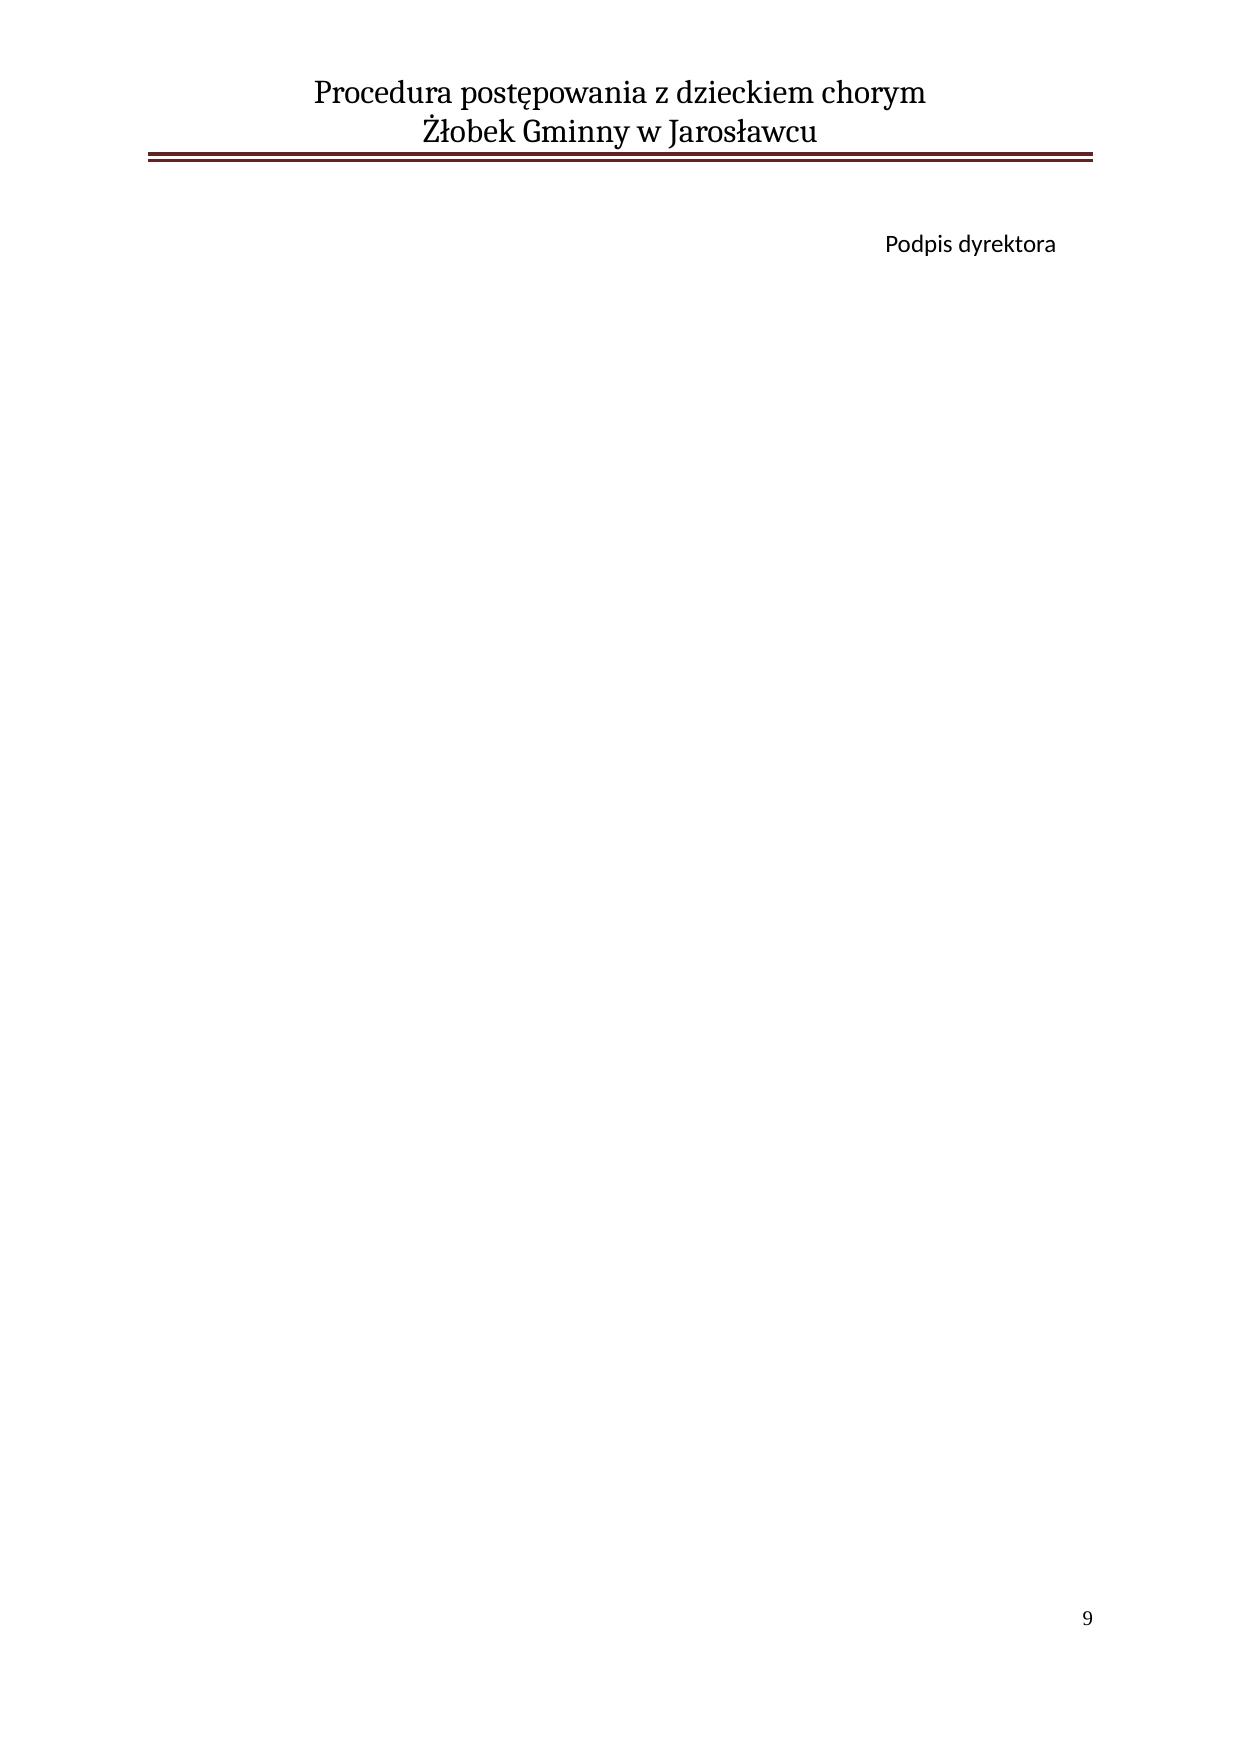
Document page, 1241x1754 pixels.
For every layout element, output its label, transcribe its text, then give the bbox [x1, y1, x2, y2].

text Podpis dyrektora [811, 228, 1093, 259]
